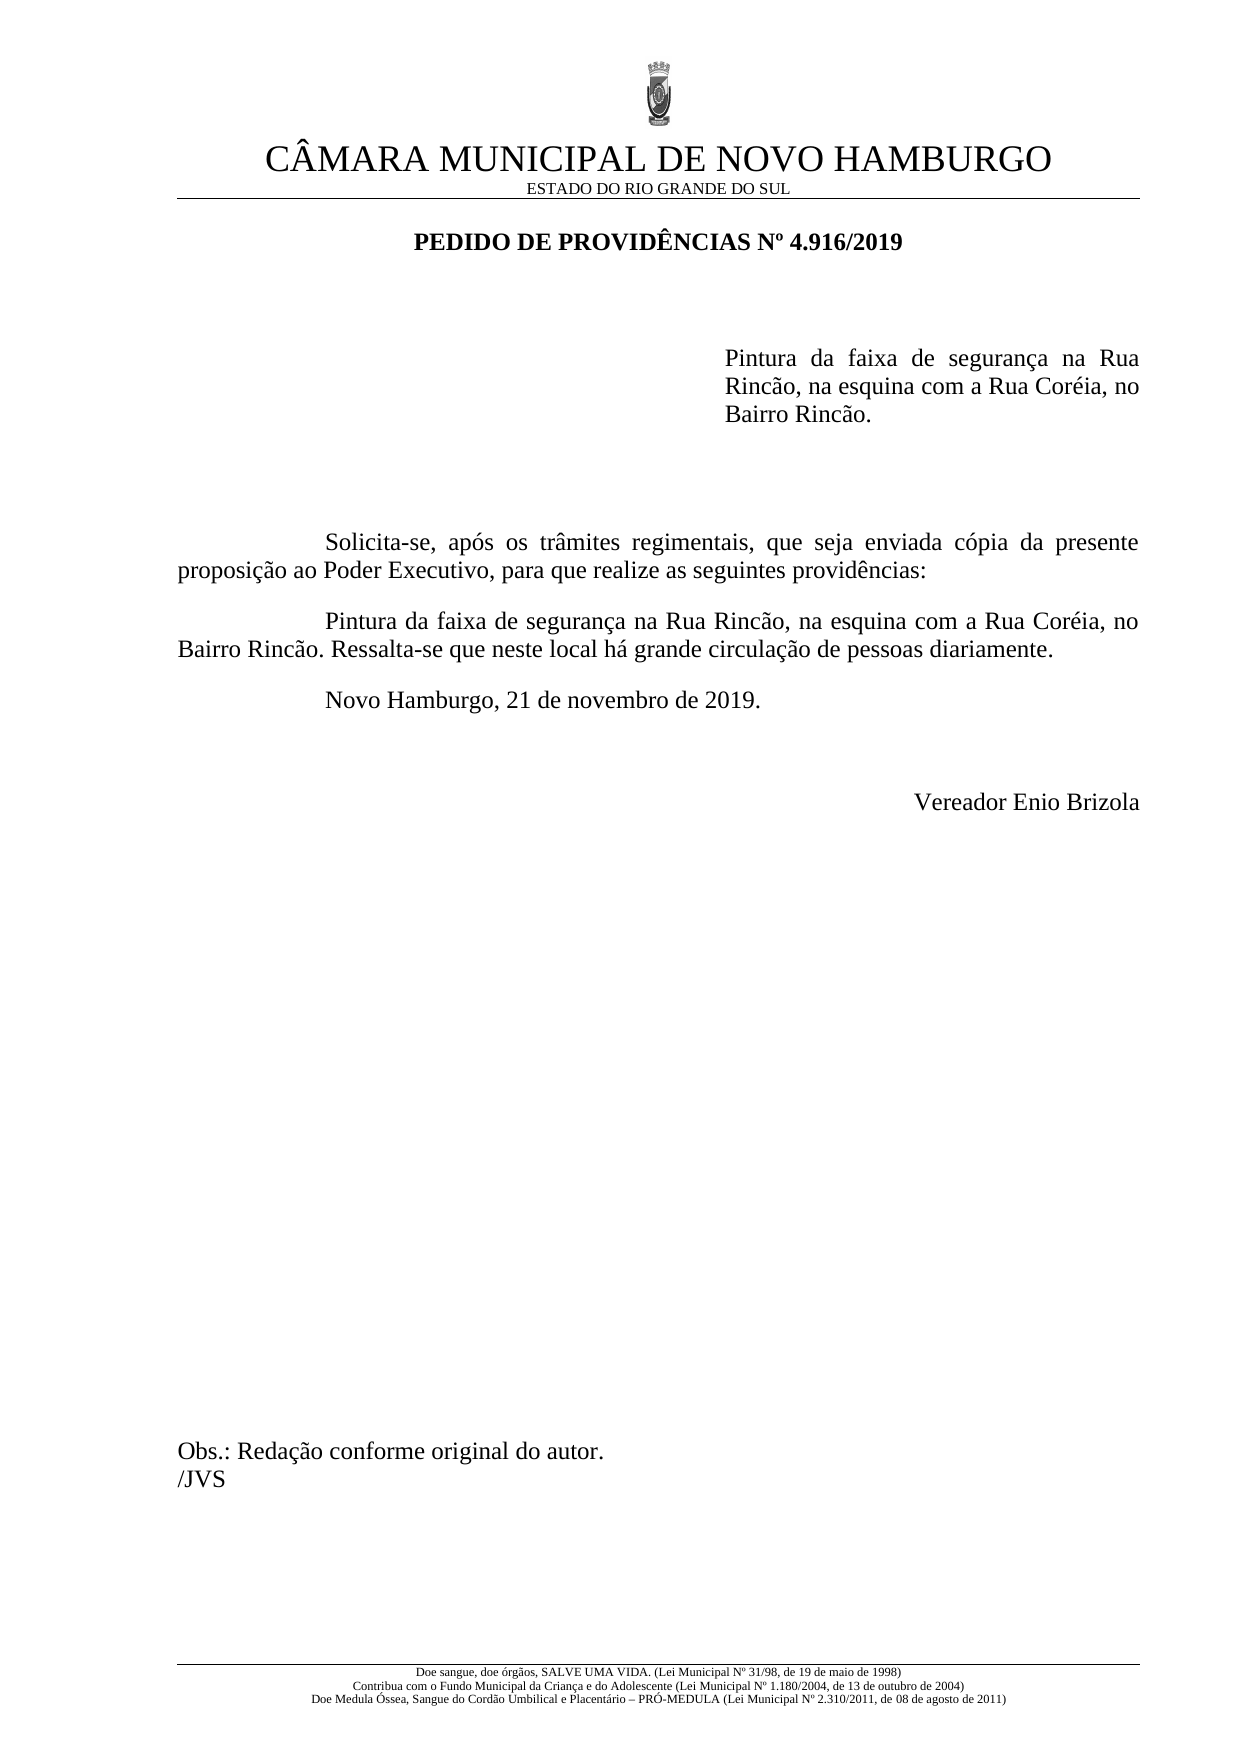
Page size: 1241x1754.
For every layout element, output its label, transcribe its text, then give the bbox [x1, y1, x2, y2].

text Novo Hamburgo, 21 de novembro de 2019. [177, 686, 1140, 714]
text Vereador Enio Brizola [177, 788, 1140, 816]
text /JVS [177, 1465, 1140, 1493]
text Pintura da faixa de segurança na Rua Rincão, na esquina com a Rua Coréia, no Bairro Rincão. Ressalta-se que neste local há grande circulação de pessoas diariamente. [177, 607, 1140, 662]
text Solicita-se, após os trâmites regimentais, que seja enviada cópia da presente proposição ao Poder Executivo, para que realize as seguintes providências: [177, 528, 1140, 583]
text Obs.: Redação conforme original do autor. [177, 1437, 1140, 1465]
text PEDIDO DE PROVIDÊNCIAS Nº 4.916/2019 [177, 228, 1140, 256]
list Pintura da faixa de segurança na Rua Rincão, na esquina com a Rua Coréia, no Bairro Rincão. [687, 344, 1140, 428]
